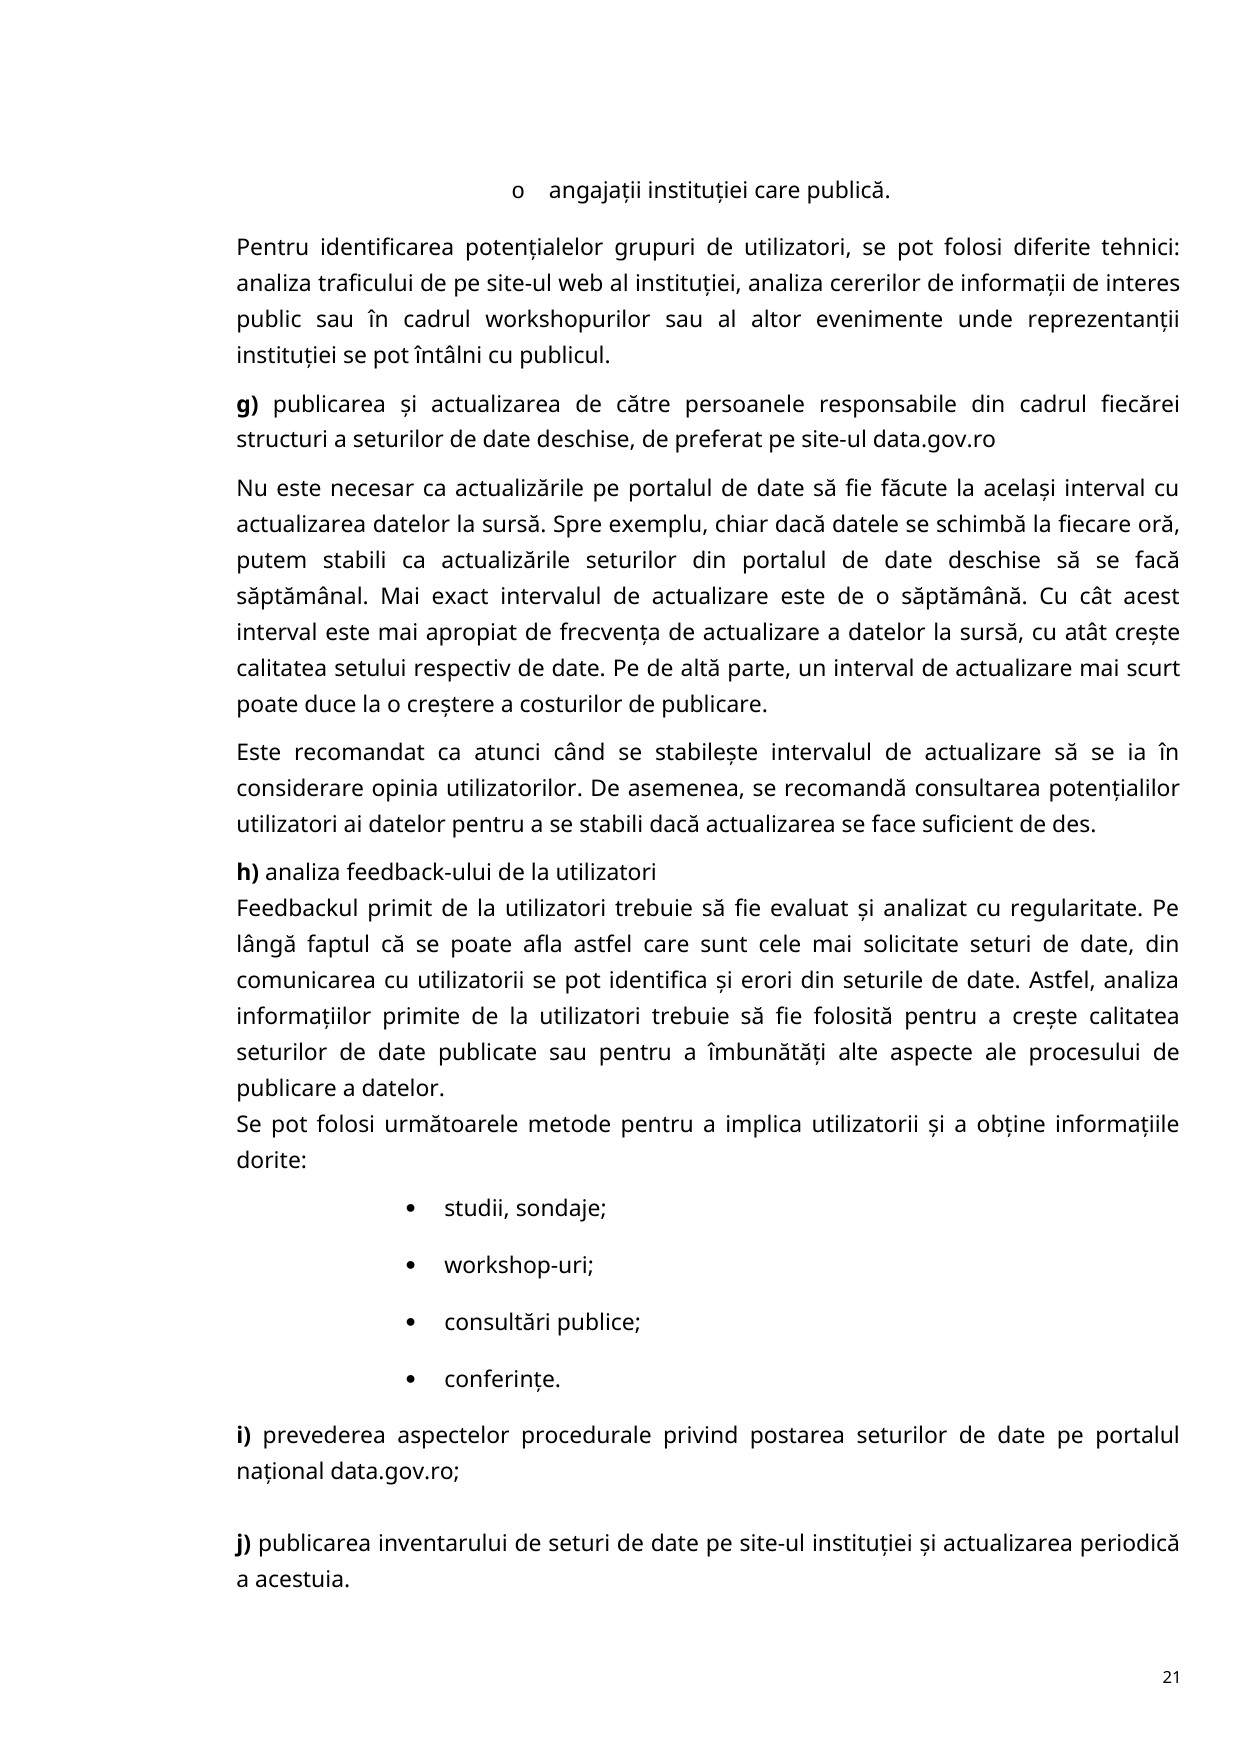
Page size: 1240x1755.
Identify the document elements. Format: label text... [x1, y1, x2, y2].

list angajații instituției care publică. [511, 174, 1181, 206]
text j) publicarea inventarului de seturi de date pe site-ul instituției și actualizarea periodică a acestuia. [236, 1527, 1181, 1594]
text Nu este necesar ca actualizările pe portalul de date să fie făcute la același interval cu actualizarea datelor la sursă. Spre exemplu, chiar dacă datele se schimbă la fiecare oră, putem stabili ca actualizările seturilor din portalul de date deschise să se facă săptămânal. Mai exact intervalul de actualizare este de o săptămână. Cu cât acest interval este mai apropiat de frecvența de actualizare a datelor la sursă, cu atât crește calitatea setului respectiv de date. Pe de altă parte, un interval de actualizare mai scurt poate duce la o creștere a costurilor de publicare. [236, 472, 1181, 719]
text g) publicarea și actualizarea de către persoanele responsabile din cadrul fiecărei structuri a seturilor de date deschise, de preferat pe site-ul data.gov.ro [236, 387, 1181, 455]
list conferințe. [407, 1362, 1181, 1394]
text Se pot folosi următoarele metode pentru a implica utilizatorii și a obține informațiile dorite: [236, 1108, 1181, 1175]
text Feedbackul primit de la utilizatori trebuie să fie evaluat și analizat cu regularitate. Pe lângă faptul că se poate afla astfel care sunt cele mai solicitate seturi de date, din comunicarea cu utilizatorii se pot identifica și erori din seturile de date. Astfel, analiza informațiilor primite de la utilizatori trebuie să fie folosită pentru a crește calitatea seturilor de date publicate sau pentru a îmbunătăți alte aspecte ale procesului de publicare a datelor. [236, 892, 1181, 1103]
text Este recomandat ca atunci când se stabilește intervalul de actualizare să se ia în considerare opinia utilizatorilor. De asemenea, se recomandă consultarea potențialilor utilizatori ai datelor pentru a se stabili dacă actualizarea se face suficient de des. [236, 736, 1181, 839]
list consultări publice; [407, 1306, 1181, 1337]
text h) analiza feedback-ului de la utilizatori [236, 856, 1181, 887]
list studii, sondaje; [407, 1192, 1181, 1223]
text Pentru identificarea potențialelor grupuri de utilizatori, se pot folosi diferite tehnici: analiza traficului de pe site-ul web al instituției, analiza cererilor de informații de interes public sau în cadrul workshopurilor sau al altor evenimente unde reprezentanții instituției se pot întâlni cu publicul. [236, 231, 1181, 370]
list workshop-uri; [407, 1249, 1181, 1280]
text i) prevederea aspectelor procedurale privind postarea seturilor de date pe portalul naţional data.gov.ro; [236, 1419, 1181, 1486]
